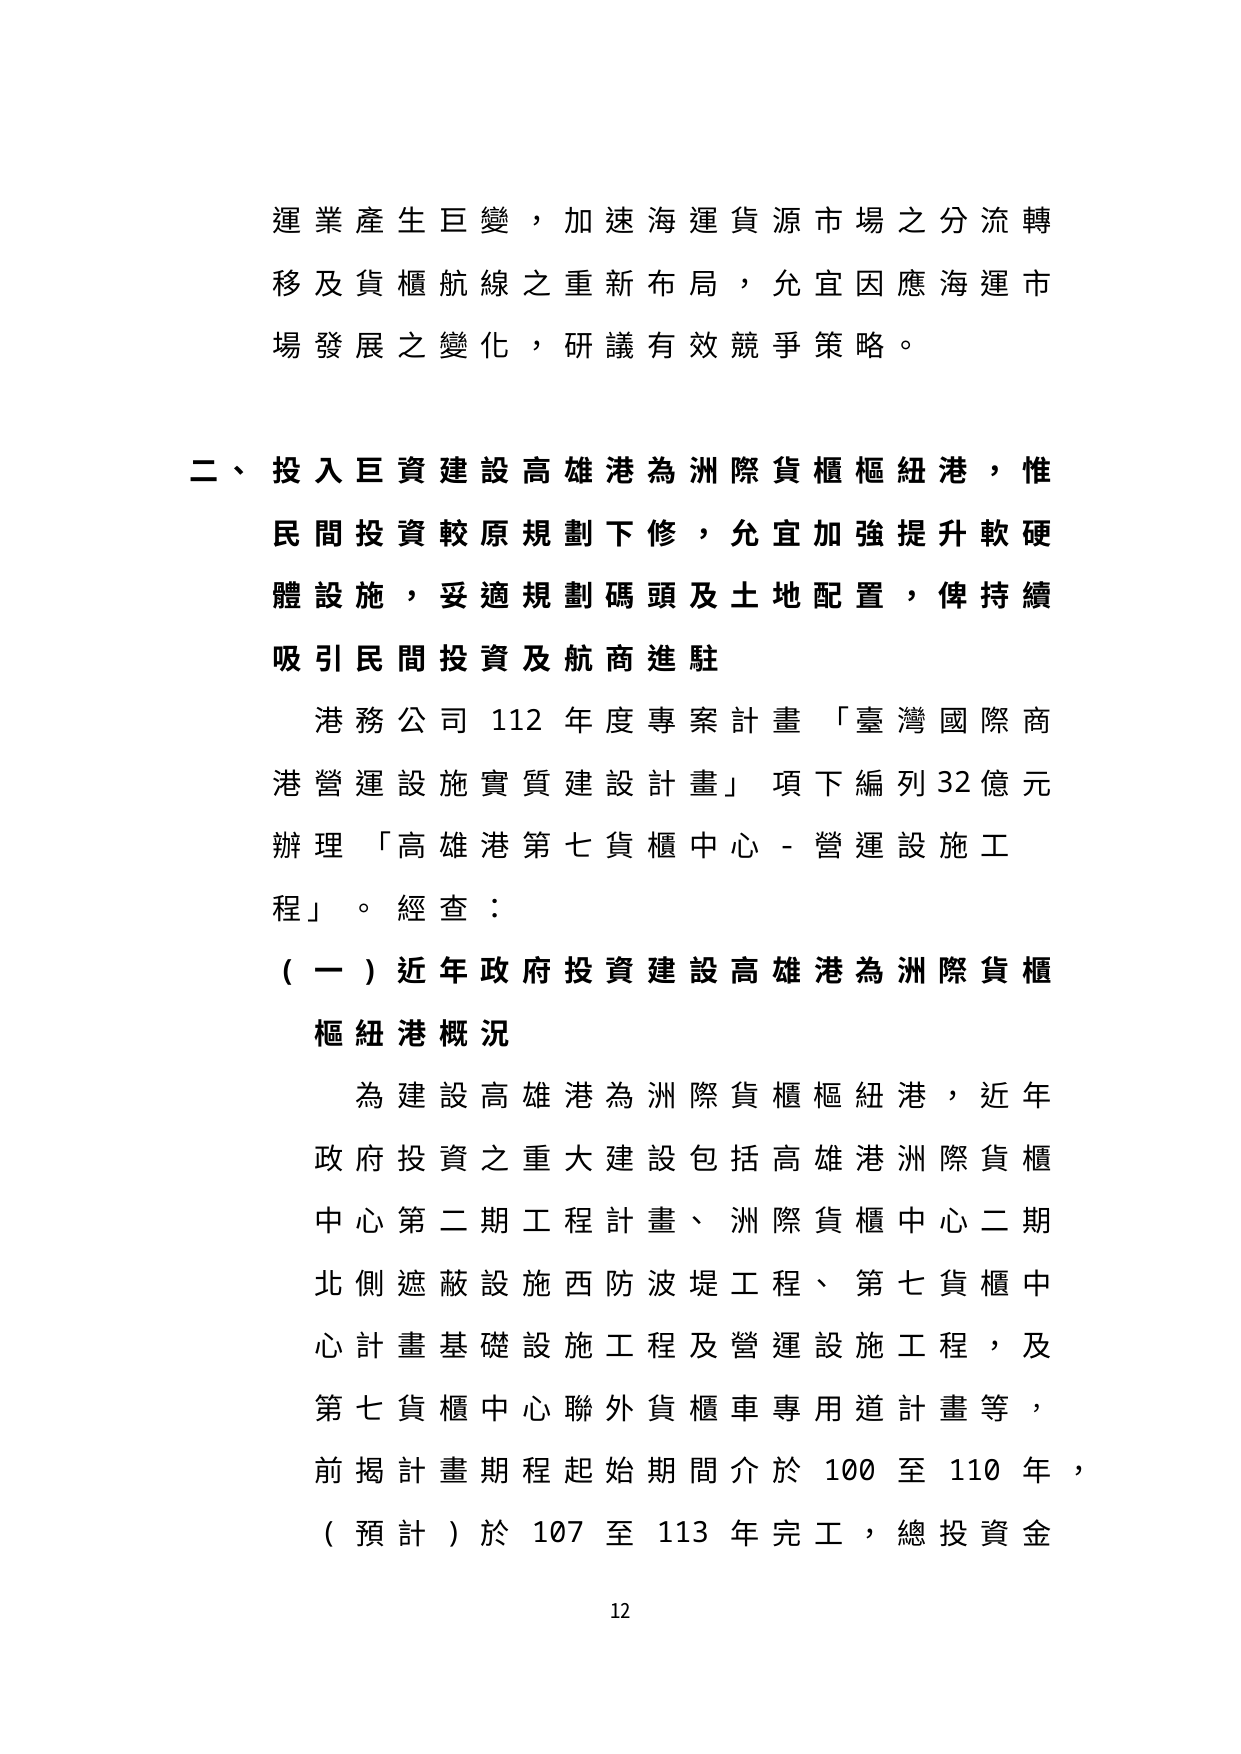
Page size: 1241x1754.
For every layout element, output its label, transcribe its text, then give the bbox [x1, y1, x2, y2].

text (一)近年政府投資建設高雄港為洲際貨櫃樞紐港概況 [242, 927, 1058, 1052]
text 為建設高雄港為洲際貨櫃樞紐港，近年政府投資之重大建設包括高雄港洲際貨櫃中心第二期工程計畫、洲際貨櫃中心二期北側遮蔽設施西防波堤工程、第七貨櫃中心計畫基礎設施工程及營運設施工程，及第七貨櫃中心聯外貨櫃車專用道計畫等，前揭計畫期程起始期間介於100至110年，(預計)於107至113年完工，總投資金額達461.43億元(詳表1)。 [271, 1052, 1058, 1552]
text 綜上，我國國際商港櫃量增長主要受國際經貿環境影響海運市場需求所致，109年起全球歷經COVID-19疫情蔓延、俄烏戰爭及中國大陸防疫持續採取清零政策等，造成缺櫃及塞港現象，我國以高雄港櫃量受影響最鉅；而鄰近中國大陸及東南亞港口崛起，貨源競爭加劇，且疫情爆發後全球經濟供應鏈及海運業產生巨變，加速海運貨源市場之分流轉移及貨櫃航線之重新布局，允宜因應海運市場發展之變化，研議有效競爭策略。 [242, 177, 1058, 365]
text 二、投入巨資建設高雄港為洲際貨櫃樞紐港，惟民間投資較原規劃下修，允宜加強提升軟硬體設施，妥適規劃碼頭及土地配置，俾持續吸引民間投資及航商進駐 [183, 427, 1058, 677]
text 港務公司112年度專案計畫「臺灣國際商港營運設施實質建設計畫」項下編列32億元辦理「高雄港第七貨櫃中心-營運設施工程」。經查： [242, 677, 1058, 927]
